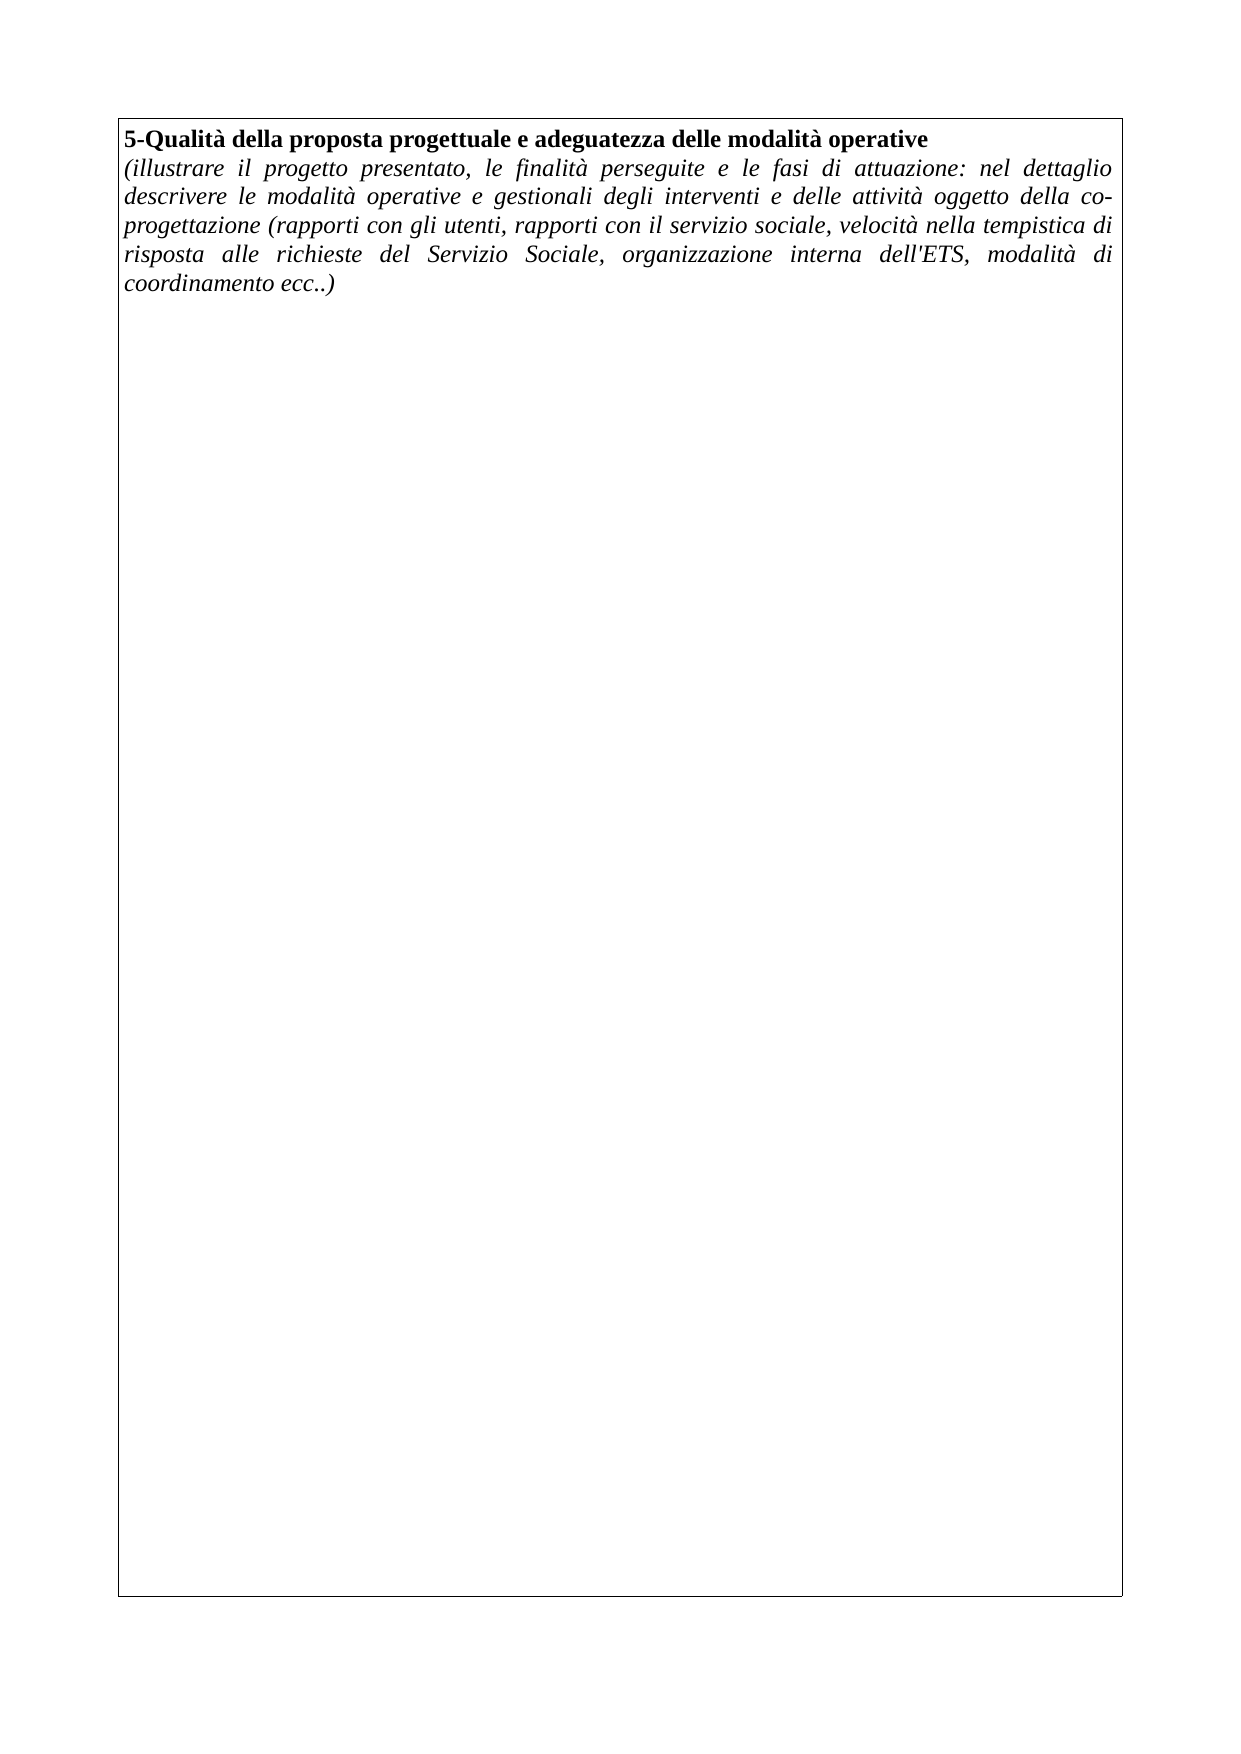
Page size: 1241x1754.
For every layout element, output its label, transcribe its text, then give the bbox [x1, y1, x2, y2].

table_header 5-Qualità della proposta progettuale e adeguatezza delle modalità operative (illustrare il progetto presentato, le finalità perseguite e le fasi di attuazione: nel dettaglio descrivere le modalità operative e gestionali degli interventi e delle attività oggetto della co-progettazione (rapporti con gli utenti, rapporti con il servizio sociale, velocità nella tempistica di risposta alle richieste del Servizio Sociale, organizzazione interna dell'ETS, modalità di coordinamento ecc..) [119, 119, 1122, 1596]
